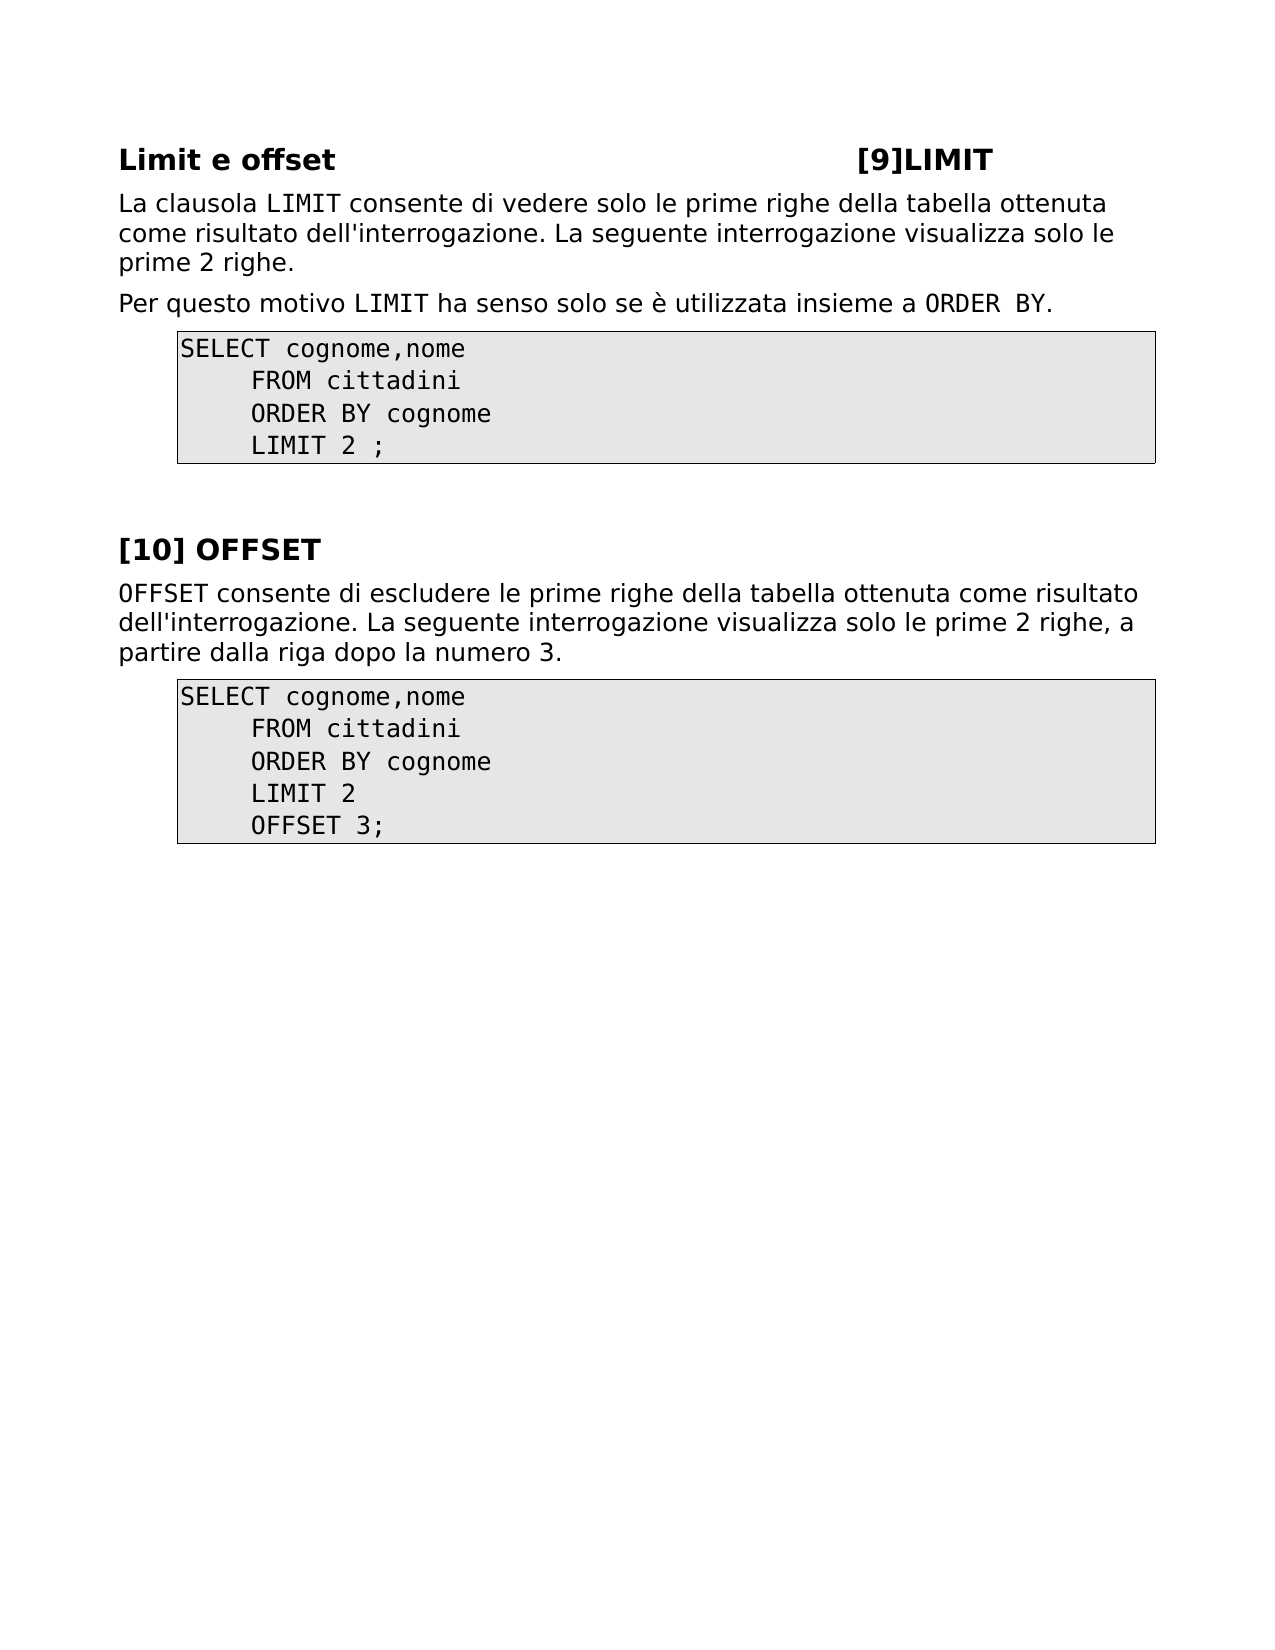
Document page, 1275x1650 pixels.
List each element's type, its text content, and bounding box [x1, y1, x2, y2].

text ORDER BY cognome [178, 744, 1155, 776]
text FROM cittadini [178, 363, 1155, 396]
text SELECT cognome,nome [178, 680, 1155, 712]
text OFFSET 3; [178, 808, 1155, 843]
subtitle [10] OFFSET [118, 533, 1157, 567]
text OFFSET consente di escludere le prime righe della tabella ottenuta come risultato dell'interrogazione. La seguente interrogazione visualizza solo le prime 2 righe, a partire dalla riga dopo la numero 3. [118, 579, 1157, 667]
text LIMIT 2 ; [178, 428, 1155, 463]
text La clausola LIMIT consente di vedere solo le prime righe della tabella ottenuta come risultato dell'interrogazione. La seguente interrogazione visualizza solo le prime 2 righe. [118, 189, 1157, 277]
text LIMIT 2 [178, 776, 1155, 808]
text SELECT cognome,nome [178, 332, 1155, 363]
text Per questo motivo LIMIT ha senso solo se è utilizzata insieme a ORDER BY. [118, 289, 1157, 319]
text ORDER BY cognome [178, 396, 1155, 428]
subtitle Limit e offset [9]LIMIT [118, 143, 1157, 177]
text FROM cittadini [178, 712, 1155, 744]
